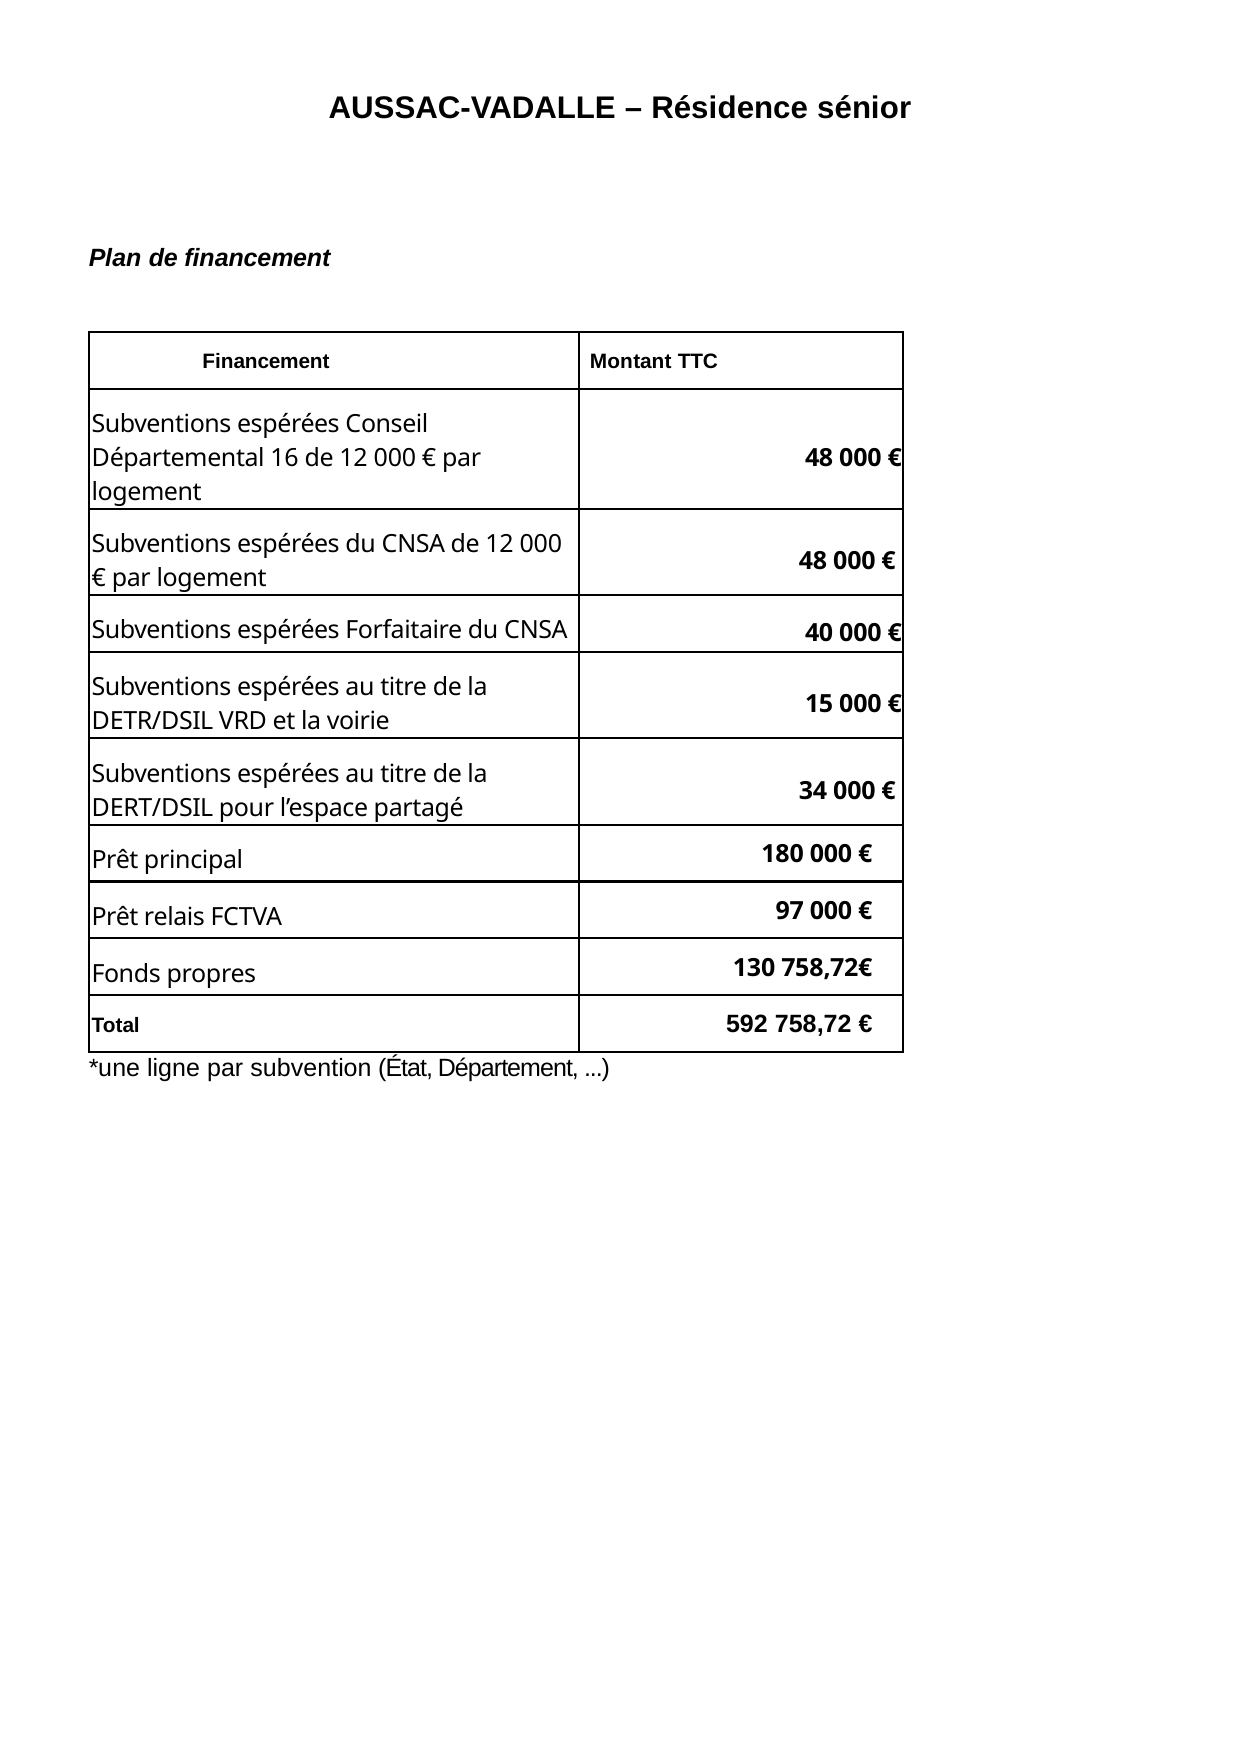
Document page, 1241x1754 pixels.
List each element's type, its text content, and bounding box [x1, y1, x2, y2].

table_cell Fonds propres [90, 939, 578, 994]
table_cell Subventions espérées du CNSA de 12 000 € par logement [90, 510, 578, 594]
table_cell 48 000 € [580, 390, 902, 508]
table_cell 40 000 € [580, 596, 902, 651]
table_cell Subventions espérées au titre de la DETR/DSIL VRD et la voirie [90, 653, 578, 737]
table_cell Prêt relais FCTVA [90, 883, 578, 937]
table_cell 34 000 € [580, 739, 902, 823]
text Plan de financement [88, 243, 1152, 272]
table_cell 48 000 € [580, 510, 902, 594]
table_cell 15 000 € [580, 653, 902, 737]
table_header Financement [90, 333, 578, 388]
table_cell 97 000 € [580, 883, 902, 937]
table_cell 180 000 € [580, 826, 902, 880]
table_cell 130 758,72€ [580, 939, 902, 994]
table_cell 592 758,72 € [580, 996, 902, 1051]
text *une ligne par subvention (État, Département, ...) [88, 1053, 1152, 1082]
table_cell Prêt principal [90, 826, 578, 880]
title AUSSAC-VADALLE – Résidence sénior [88, 88, 1152, 124]
table_cell Total [90, 996, 578, 1051]
table_cell Subventions espérées Conseil Départemental 16 de 12 000 € par logement [90, 390, 578, 508]
table_cell Subventions espérées au titre de la DERT/DSIL pour l’espace partagé [90, 739, 578, 823]
table_cell Subventions espérées Forfaitaire du CNSA [90, 596, 578, 651]
table_header Montant TTC [580, 333, 902, 388]
